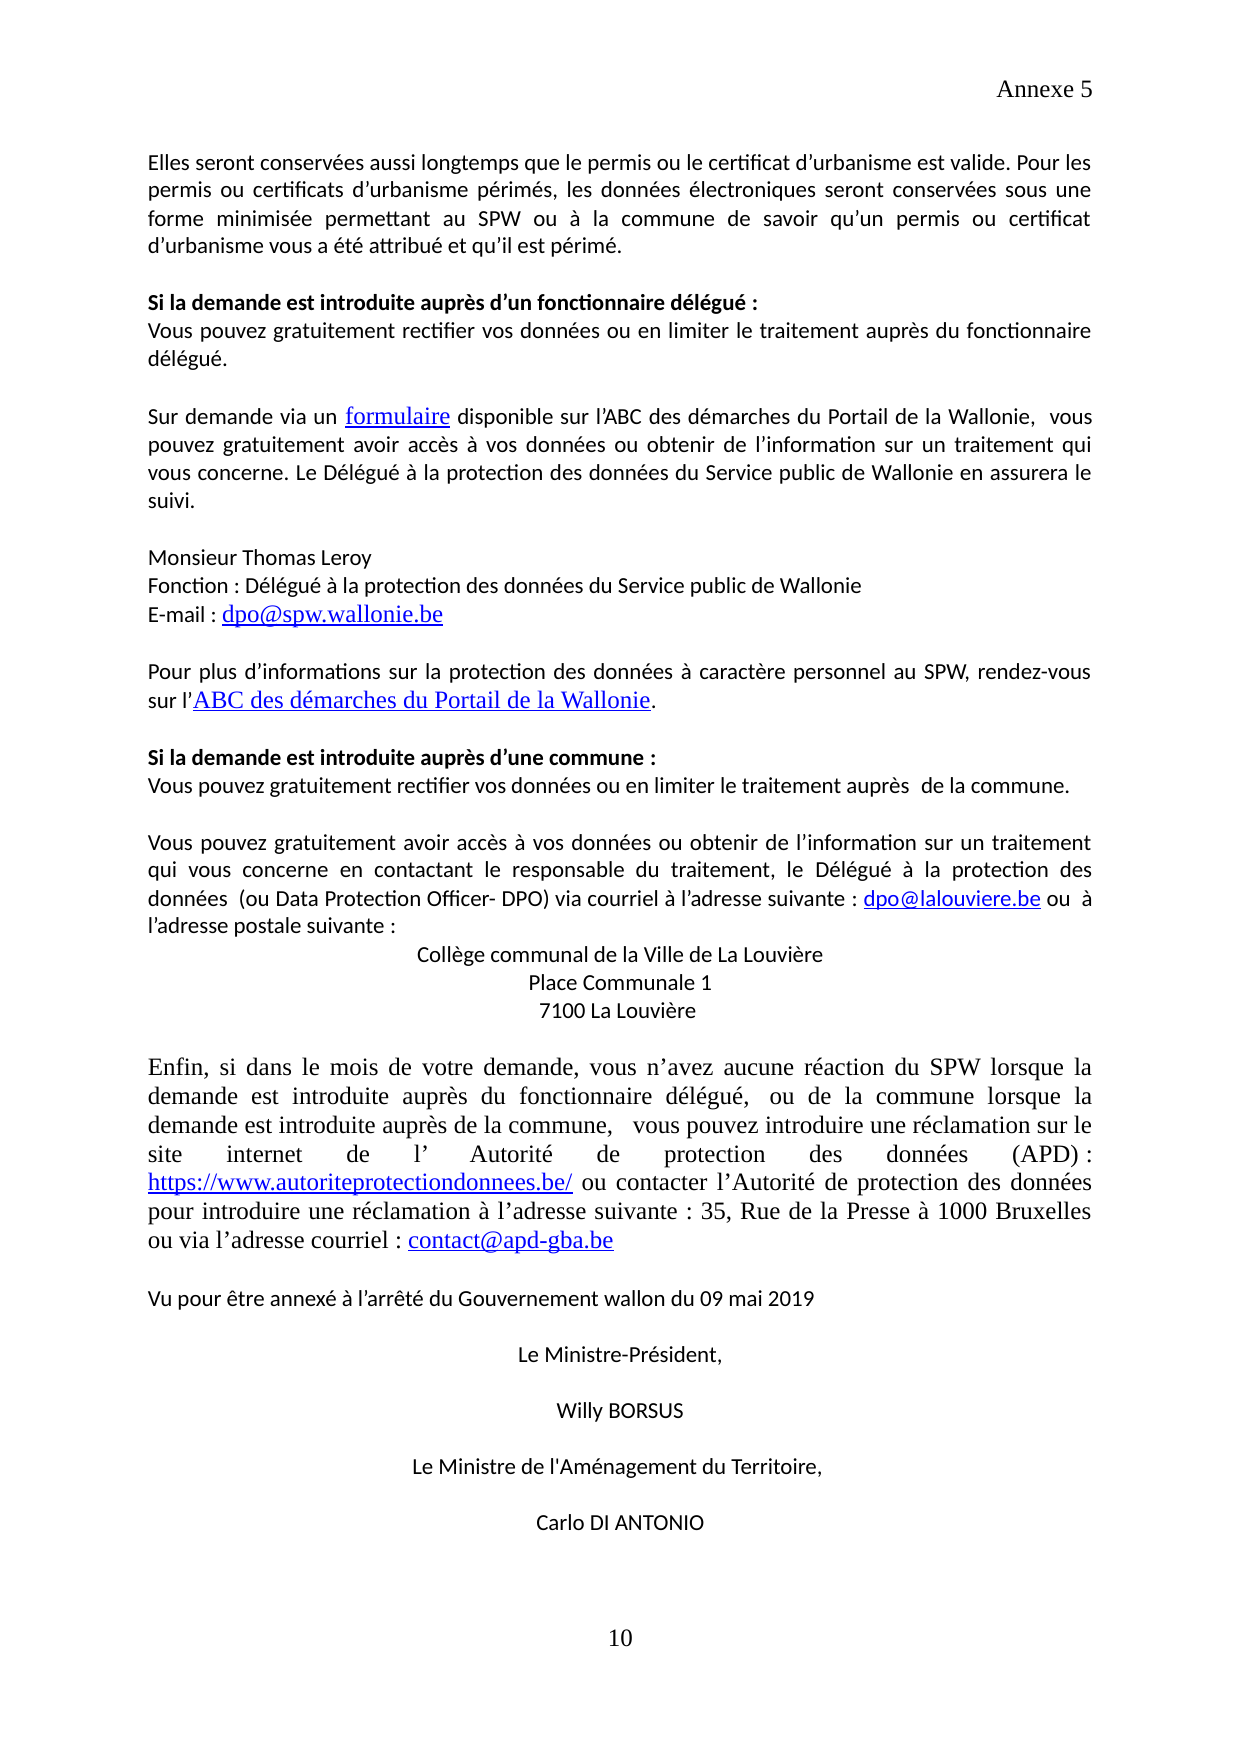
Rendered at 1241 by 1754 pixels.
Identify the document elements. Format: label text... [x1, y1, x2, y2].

list Le Ministre-Président, [148, 1340, 1093, 1368]
text Collège communal de la Ville de La Louvière [148, 940, 1093, 968]
text Elles seront conservées aussi longtemps que le permis ou le certificat d’urbanisme est valide. Pour les permis ou certificats d’urbanisme périmés, les données électroniques seront conservées sous une forme minimisée permettant au SPW ou à la commune de savoir qu’un permis ou certificat d’urbanisme vous a été attribué et qu’il est périmé. [148, 148, 1093, 260]
text Monsieur Thomas Leroy Fonction : Délégué à la protection des données du Service public de Wallonie E-mail : dpo@spw.wallonie.be [148, 543, 1093, 628]
text Si la demande est introduite auprès d’un fonctionnaire délégué : [148, 288, 1093, 316]
text Vu pour être annexé à l’arrêté du Gouvernement wallon du 09 mai 2019 [148, 1284, 1093, 1312]
list Willy BORSUS [148, 1396, 1093, 1424]
text Si la demande est introduite auprès d’une commune : [148, 743, 1093, 771]
list Carlo DI ANTONIO [148, 1508, 1093, 1536]
list Le Ministre de l'Aménagement du Territoire, [148, 1452, 1093, 1480]
text Sur demande via un formulaire disponible sur l’ABC des démarches du Portail de la Wallonie, vous pouvez gratuitement avoir accès à vos données ou obtenir de l’information sur un traitement qui vous concerne. Le Délégué à la protection des données du Service public de Wallonie en assurera le suivi. [148, 401, 1093, 514]
text 7100 La Louvière [148, 996, 1093, 1024]
text Place Communale 1 [148, 968, 1093, 996]
text Pour plus d’informations sur la protection des données à caractère personnel au SPW, rendez-vous sur l’ABC des démarches du Portail de la Wallonie. [148, 657, 1093, 714]
text Vous pouvez gratuitement rectifier vos données ou en limiter le traitement auprès de la commune. [148, 771, 1093, 799]
text Vous pouvez gratuitement rectifier vos données ou en limiter le traitement auprès du fonctionnaire délégué. [148, 316, 1093, 372]
text Enfin, si dans le mois de votre demande, vous n’avez aucune réaction du SPW lorsque la demande est introduite auprès du fonctionnaire délégué, ou de la commune lorsque la demande est introduite auprès de la commune, vous pouvez introduire une réclamation sur le site internet de l’ Autorité de protection des données (APD) : https://www.autoriteprotectiondonnees.be/ ou contacter l’Autorité de protection des données pour introduire une réclamation à l’adresse suivante : 35, Rue de la Presse à 1000 Bruxelles ou via l’adresse courriel : contact@apd-gba.be [148, 1052, 1093, 1254]
text Vous pouvez gratuitement avoir accès à vos données ou obtenir de l’information sur un traitement qui vous concerne en contactant le responsable du traitement, le Délégué à la protection des données (ou Data Protection Officer- DPO) via courriel à l’adresse suivante : dpo@lalouviere.be ou à l’adresse postale suivante : [148, 828, 1093, 940]
